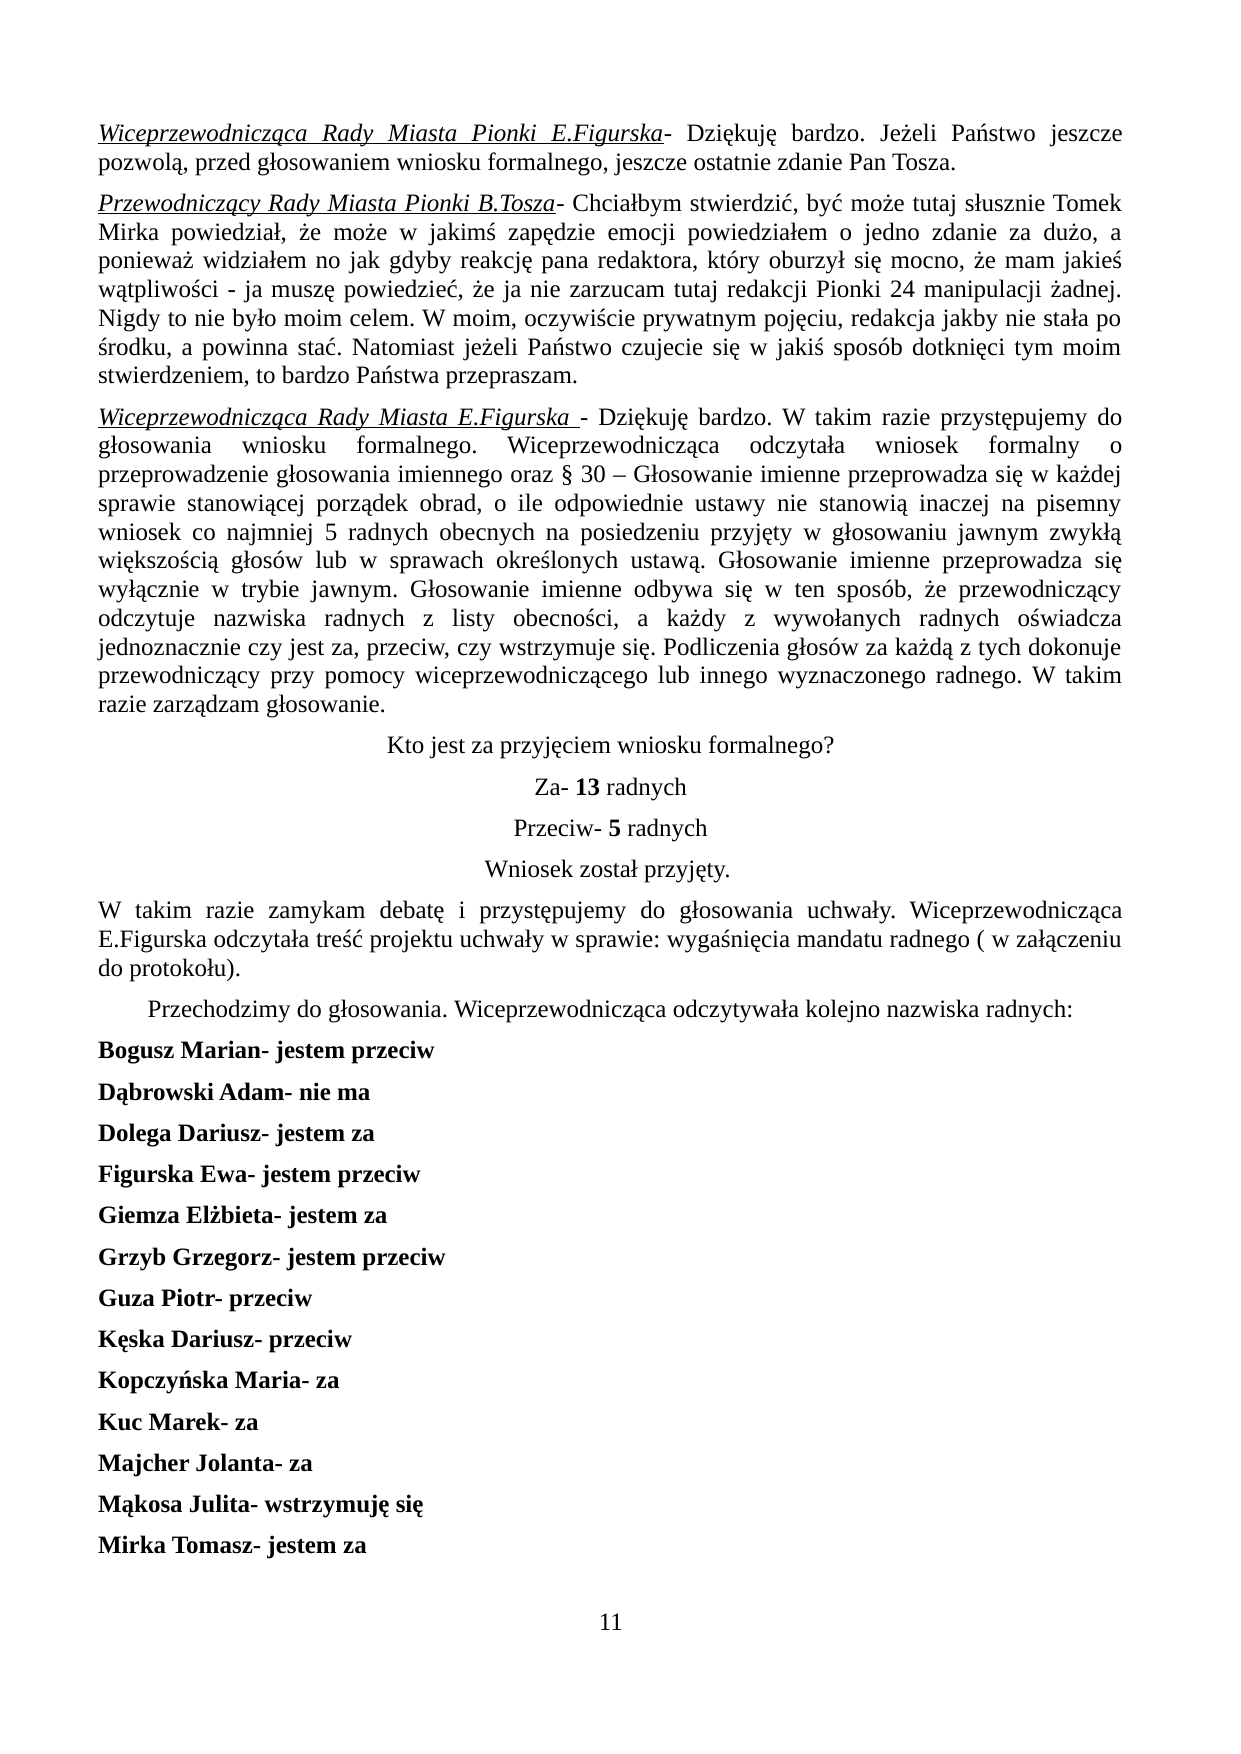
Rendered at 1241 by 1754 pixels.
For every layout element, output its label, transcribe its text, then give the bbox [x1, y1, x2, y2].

text Dąbrowski Adam- nie ma [98, 1077, 1123, 1106]
text Grzyb Grzegorz- jestem przeciw [98, 1242, 1123, 1271]
text Wniosek został przyjęty. [98, 854, 1123, 883]
text Kęska Dariusz- przeciw [98, 1324, 1123, 1353]
text Wiceprzewodnicząca Rady Miasta Pionki E.Figurska- Dziękuję bardzo. Jeżeli Państwo jeszcze pozwolą, przed głosowaniem wniosku formalnego, jeszcze ostatnie zdanie Pan Tosza. [98, 118, 1123, 176]
text Wiceprzewodnicząca Rady Miasta E.Figurska - Dziękuję bardzo. W takim razie przystępujemy do głosowania wniosku formalnego. Wiceprzewodnicząca odczytała wniosek formalny o przeprowadzenie głosowania imiennego oraz § 30 – Głosowanie imienne przeprowadza się w każdej sprawie stanowiącej porządek obrad, o ile odpowiednie ustawy nie stanowią inaczej na pisemny wniosek co najmniej 5 radnych obecnych na posiedzeniu przyjęty w głosowaniu jawnym zwykłą większością głosów lub w sprawach określonych ustawą. Głosowanie imienne przeprowadza się wyłącznie w trybie jawnym. Głosowanie imienne odbywa się w ten sposób, że przewodniczący odczytuje nazwiska radnych z listy obecności, a każdy z wywołanych radnych oświadcza jednoznacznie czy jest za, przeciw, czy wstrzymuje się. Podliczenia głosów za każdą z tych dokonuje przewodniczący przy pomocy wiceprzewodniczącego lub innego wyznaczonego radnego. W takim razie zarządzam głosowanie. [98, 402, 1123, 718]
text Dolega Dariusz- jestem za [98, 1118, 1123, 1147]
text Bogusz Marian- jestem przeciw [98, 1036, 1123, 1064]
text Przewodniczący Rady Miasta Pionki B.Tosza- Chciałbym stwierdzić, być może tutaj słusznie Tomek Mirka powiedział, że może w jakimś zapędzie emocji powiedziałem o jedno zdanie za dużo, a ponieważ widziałem no jak gdyby reakcję pana redaktora, który oburzył się mocno, że mam jakieś wątpliwości - ja muszę powiedzieć, że ja nie zarzucam tutaj redakcji Pionki 24 manipulacji żadnej. Nigdy to nie było moim celem. W moim, oczywiście prywatnym pojęciu, redakcja jakby nie stała po środku, a powinna stać. Natomiast jeżeli Państwo czujecie się w jakiś sposób dotknięci tym moim stwierdzeniem, to bardzo Państwa przepraszam. [98, 188, 1123, 389]
text Za- 13 radnych [98, 772, 1123, 801]
text Giemza Elżbieta- jestem za [98, 1201, 1123, 1229]
text Przeciw- 5 radnych [98, 813, 1123, 842]
text Mąkosa Julita- wstrzymuję się [98, 1489, 1123, 1518]
text Figurska Ewa- jestem przeciw [98, 1159, 1123, 1188]
text Przechodzimy do głosowania. Wiceprzewodnicząca odczytywała kolejno nazwiska radnych: [98, 994, 1123, 1023]
text Kopczyńska Maria- za [98, 1366, 1123, 1394]
text Guza Piotr- przeciw [98, 1283, 1123, 1312]
text Majcher Jolanta- za [98, 1448, 1123, 1477]
text Mirka Tomasz- jestem za [98, 1531, 1123, 1559]
text W takim razie zamykam debatę i przystępujemy do głosowania uchwały. Wiceprzewodnicząca E.Figurska odczytała treść projektu uchwały w sprawie: wygaśnięcia mandatu radnego ( w załączeniu do protokołu). [98, 896, 1123, 982]
text Kto jest za przyjęciem wniosku formalnego? [98, 731, 1123, 759]
text Kuc Marek- za [98, 1407, 1123, 1436]
